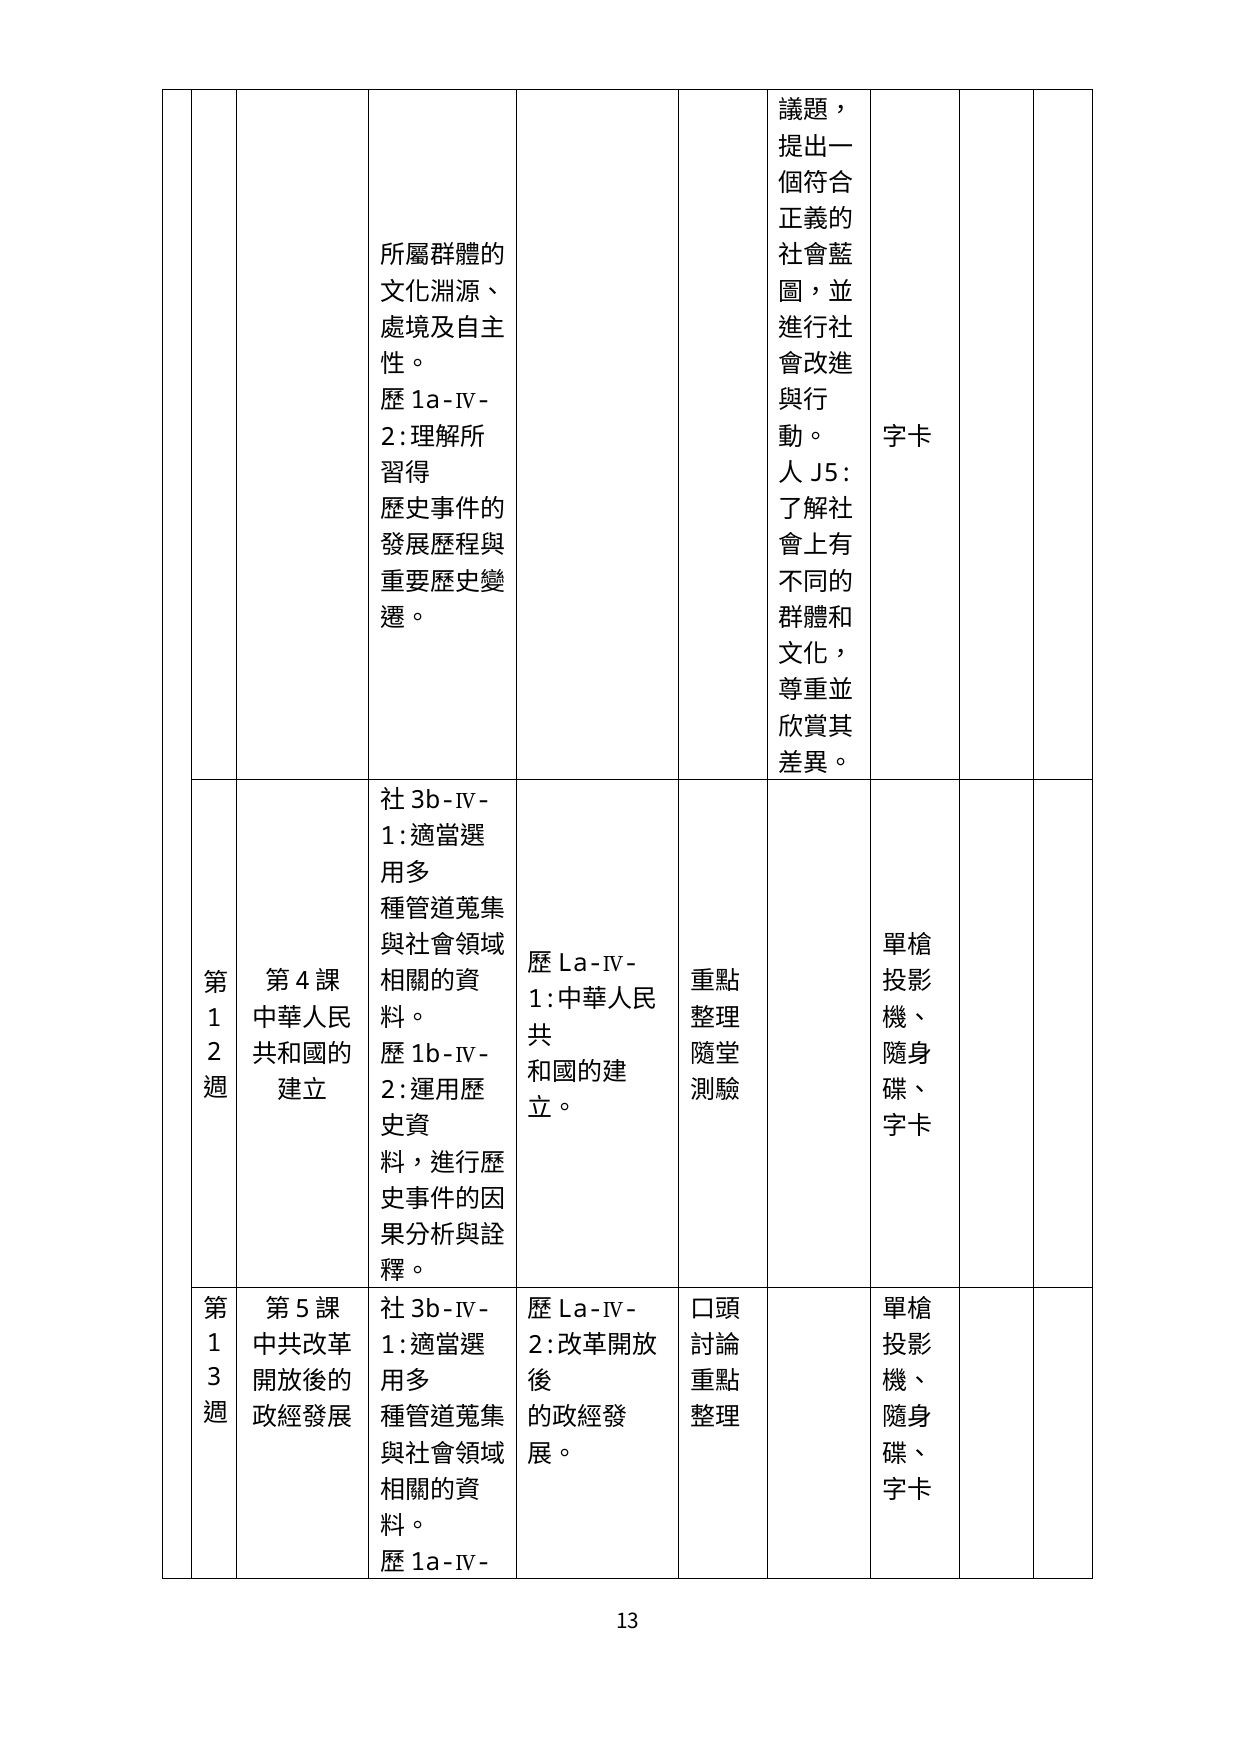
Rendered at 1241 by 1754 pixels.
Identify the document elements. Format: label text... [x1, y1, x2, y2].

table_cell 第13週 [192, 1288, 236, 1578]
table_cell 議題， 提出一 個符合 正義的 社會藍 圖，並 進行社 會改進 與行動。 人J5: 了解社 會上有 不同的 群體和 文化， 尊重並 欣賞其 差異。 [768, 90, 870, 778]
table_cell [679, 90, 767, 778]
table_cell [960, 780, 1033, 1287]
table_cell 字卡 [871, 90, 959, 778]
table_cell [192, 90, 236, 778]
table_cell 口頭討論重點整理 [679, 1288, 767, 1578]
table_cell 第5課 中共改革開放後的政經發展 [237, 1288, 368, 1578]
table_cell 社3b-Ⅳ-1:適當選用多 種管道蒐集與社會領域相關的資料。 歷1a-Ⅳ- [369, 1288, 516, 1578]
table_cell [960, 90, 1033, 778]
table_cell [960, 1288, 1033, 1578]
table_cell [517, 90, 678, 778]
table_cell 第12週 [192, 780, 236, 1287]
table_cell 所屬群體的 文化淵源、處境及自主性。 歷1a-Ⅳ-2:理解所習得 歷史事件的發展歷程與重要歷史變遷。 [369, 90, 516, 778]
table_cell [1034, 1288, 1092, 1578]
table_cell 歷La-Ⅳ-2:改革開放後 的政經發展。 [517, 1288, 678, 1578]
table_cell 歷La-Ⅳ-1:中華人民共 和國的建立。 [517, 780, 678, 1287]
table_cell [768, 780, 870, 1287]
table_cell [163, 90, 191, 1578]
table_cell 單槍投影機、隨身碟、字卡 [871, 1288, 959, 1578]
table_cell [1034, 90, 1092, 778]
table_cell 社3b-Ⅳ-1:適當選用多 種管道蒐集與社會領域相關的資料。 歷1b-Ⅳ-2:運用歷史資 料，進行歷史事件的因果分析與詮 釋。 [369, 780, 516, 1287]
table_cell [768, 1288, 870, 1578]
table_cell [237, 90, 368, 778]
table_cell 第4課 中華人民共和國的建立 [237, 780, 368, 1287]
table_cell 單槍投影機、隨身碟、字卡 [871, 780, 959, 1287]
table_cell 重點整理 隨堂測驗 [679, 780, 767, 1287]
table_cell [1034, 780, 1092, 1287]
